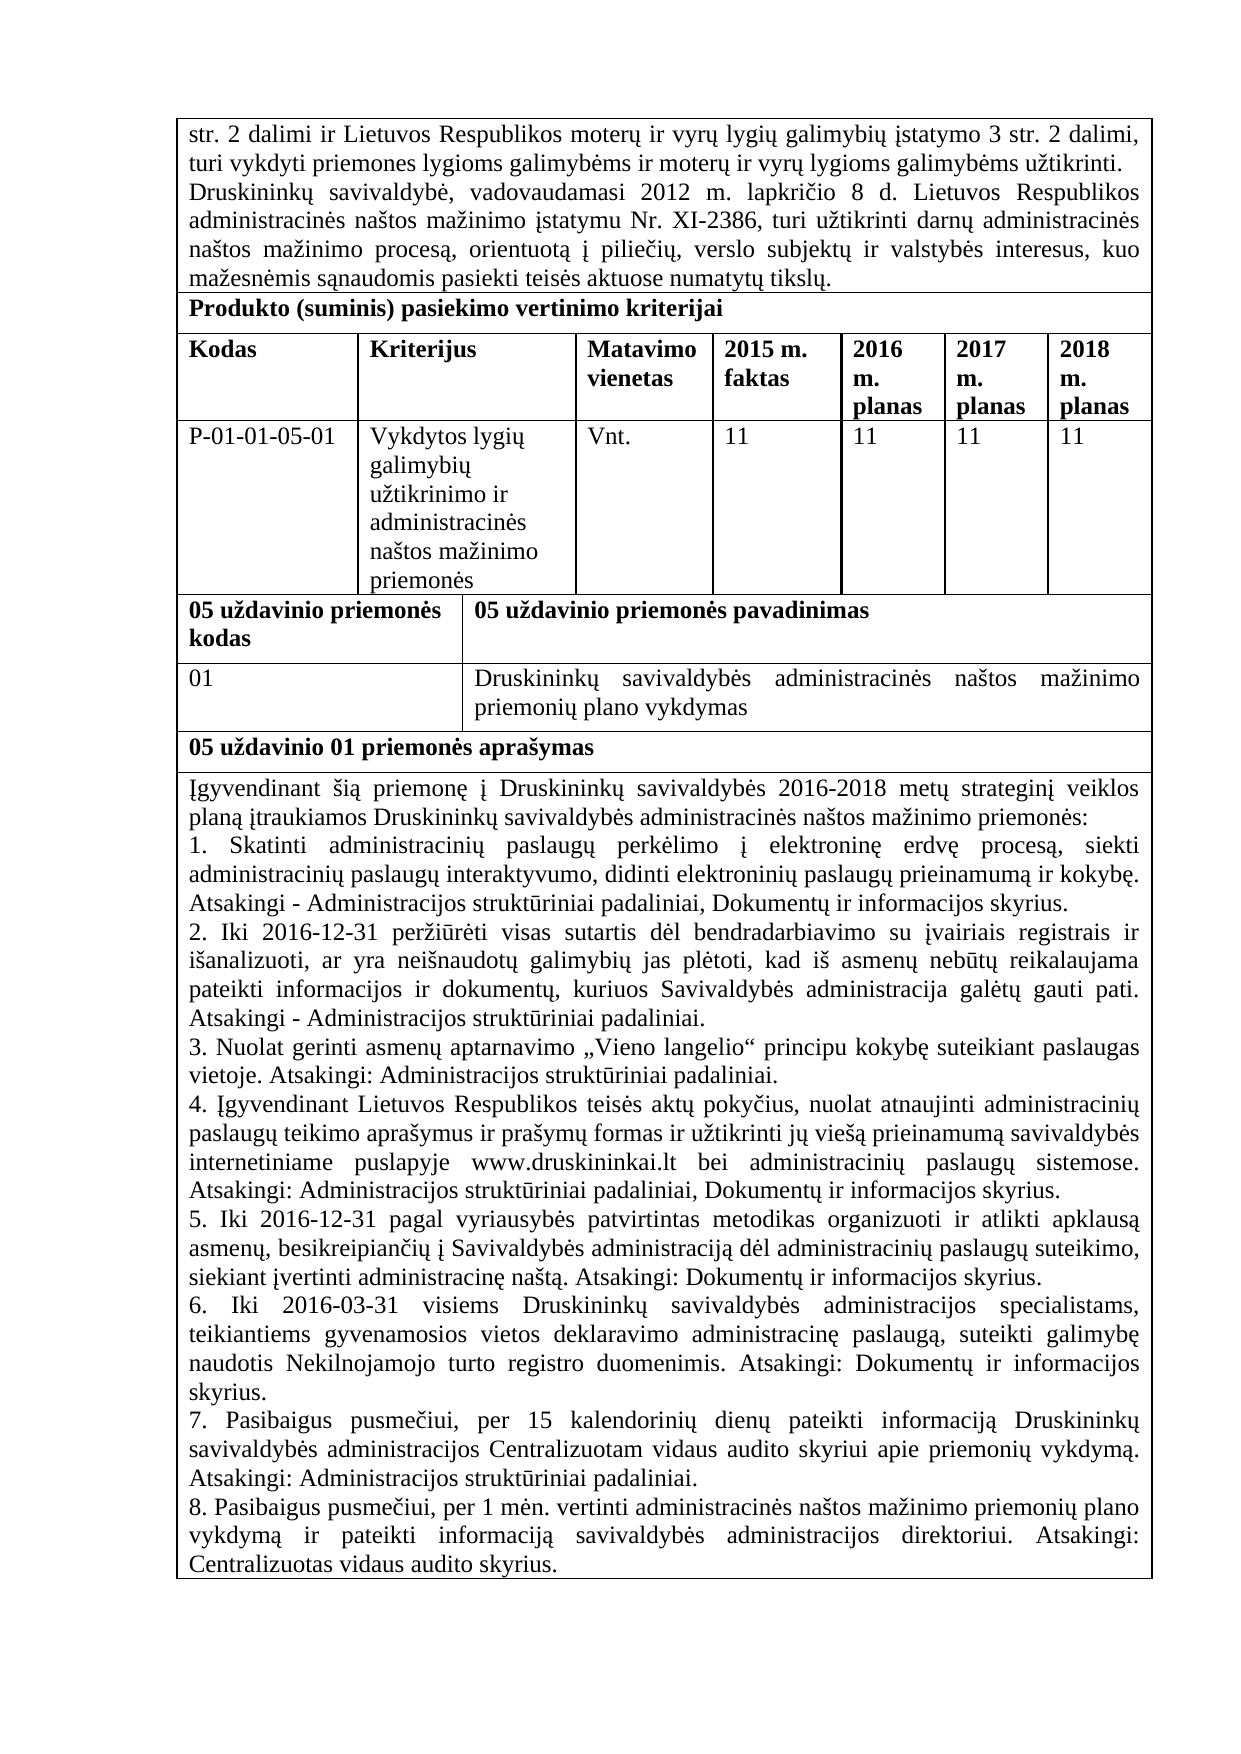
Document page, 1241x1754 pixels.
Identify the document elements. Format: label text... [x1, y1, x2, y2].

table_cell Vykdytos lygių galimybių užtikrinimo ir administracinės naštos mažinimo priemonės [359, 421, 575, 594]
table_cell Druskininkų savivaldybės administracinės naštos mažinimo priemonių plano vykdymas [463, 664, 1151, 731]
table_cell 05 uždavinio priemonės pavadinimas [463, 595, 1151, 662]
table_cell 11 [1049, 421, 1151, 594]
table_cell 11 [946, 421, 1047, 594]
table_cell 2018 m. planas [1049, 334, 1151, 420]
table_cell Matavimo vienetas [577, 334, 712, 420]
table_cell 05 uždavinio 01 priemonės aprašymas [178, 732, 1151, 772]
table_cell 2016 m. planas [843, 334, 944, 420]
table_cell str. 2 dalimi ir Lietuvos Respublikos moterų ir vyrų lygių galimybių įstatymo 3 str. 2 dalimi, turi vykdyti priemones lygioms galimybėms ir moterų ir vyrų lygioms galimybėms užtikrinti. Druskininkų savivaldybė, vadovaudamasi 2012 m. lapkričio 8 d. Lietuvos Respublikos administracinės naštos mažinimo įstatymu Nr. XI-2386, turi užtikrinti darnų administracinės naštos mažinimo procesą, orientuotą į piliečių, verslo subjektų ir valstybės interesus, kuo mažesnėmis sąnaudomis pasiekti teisės aktuose numatytų tikslų. [178, 119, 1151, 292]
table_cell 05 uždavinio priemonės kodas [178, 595, 462, 662]
table_cell 11 [714, 421, 840, 594]
table_cell 01 [178, 664, 462, 731]
table_cell Produkto (suminis) pasiekimo vertinimo kriterijai [178, 293, 1151, 333]
table_cell P-01-01-05-01 [178, 421, 357, 594]
table_cell 11 [843, 421, 944, 594]
table_cell 2015 m. faktas [714, 334, 840, 420]
table_cell 2017 m. planas [946, 334, 1047, 420]
table_cell Vnt. [577, 421, 712, 594]
table_cell Įgyvendinant šią priemonę į Druskininkų savivaldybės 2016-2018 metų strateginį veiklos planą įtraukiamos Druskininkų savivaldybės administracinės naštos mažinimo priemonės: 1. Skatinti administracinių paslaugų perkėlimo į elektroninę erdvę procesą, siekti administracinių paslaugų interaktyvumo, didinti elektroninių paslaugų prieinamumą ir kokybę. Atsakingi - Administracijos struktūriniai padaliniai, Dokumentų ir informacijos skyrius. 2. Iki 2016-12-31 peržiūrėti visas sutartis dėl bendradarbiavimo su įvairiais registrais ir išanalizuoti, ar yra neišnaudotų galimybių jas plėtoti, kad iš asmenų nebūtų reikalaujama pateikti informacijos ir dokumentų, kuriuos Savivaldybės administracija galėtų gauti pati. Atsakingi - Administracijos struktūriniai padaliniai. 3. Nuolat gerinti asmenų aptarnavimo „Vieno langelio“ principu kokybę suteikiant paslaugas vietoje. Atsakingi: Administracijos struktūriniai padaliniai. 4. Įgyvendinant Lietuvos Respublikos teisės aktų pokyčius, nuolat atnaujinti administracinių paslaugų teikimo aprašymus ir prašymų formas ir užtikrinti jų viešą prieinamumą savivaldybės internetiniame puslapyje www.druskininkai.lt bei administracinių paslaugų sistemose. Atsakingi: Administracijos struktūriniai padaliniai, Dokumentų ir informacijos skyrius. 5. Iki 2016-12-31 pagal vyriausybės patvirtintas metodikas organizuoti ir atlikti apklausą asmenų, besikreipiančių į Savivaldybės administraciją dėl administracinių paslaugų suteikimo, siekiant įvertinti administracinę naštą. Atsakingi: Dokumentų ir informacijos skyrius. 6. Iki 2016-03-31 visiems Druskininkų savivaldybės administracijos specialistams, teikiantiems gyvenamosios vietos deklaravimo administracinę paslaugą, suteikti galimybę naudotis Nekilnojamojo turto registro duomenimis. Atsakingi: Dokumentų ir informacijos skyrius. 7. Pasibaigus pusmečiui, per 15 kalendorinių dienų pateikti informaciją Druskininkų savivaldybės administracijos Centralizuotam vidaus audito skyriui apie priemonių vykdymą. Atsakingi: Administracijos struktūriniai padaliniai. 8. Pasibaigus pusmečiui, per 1 mėn. vertinti administracinės naštos mažinimo priemonių plano vykdymą ir pateikti informaciją savivaldybės administracijos direktoriui. Atsakingi: Centralizuotas vidaus audito skyrius. [178, 773, 1151, 1578]
table_cell Kodas [178, 334, 357, 420]
table_cell Kriterijus [359, 334, 575, 420]
